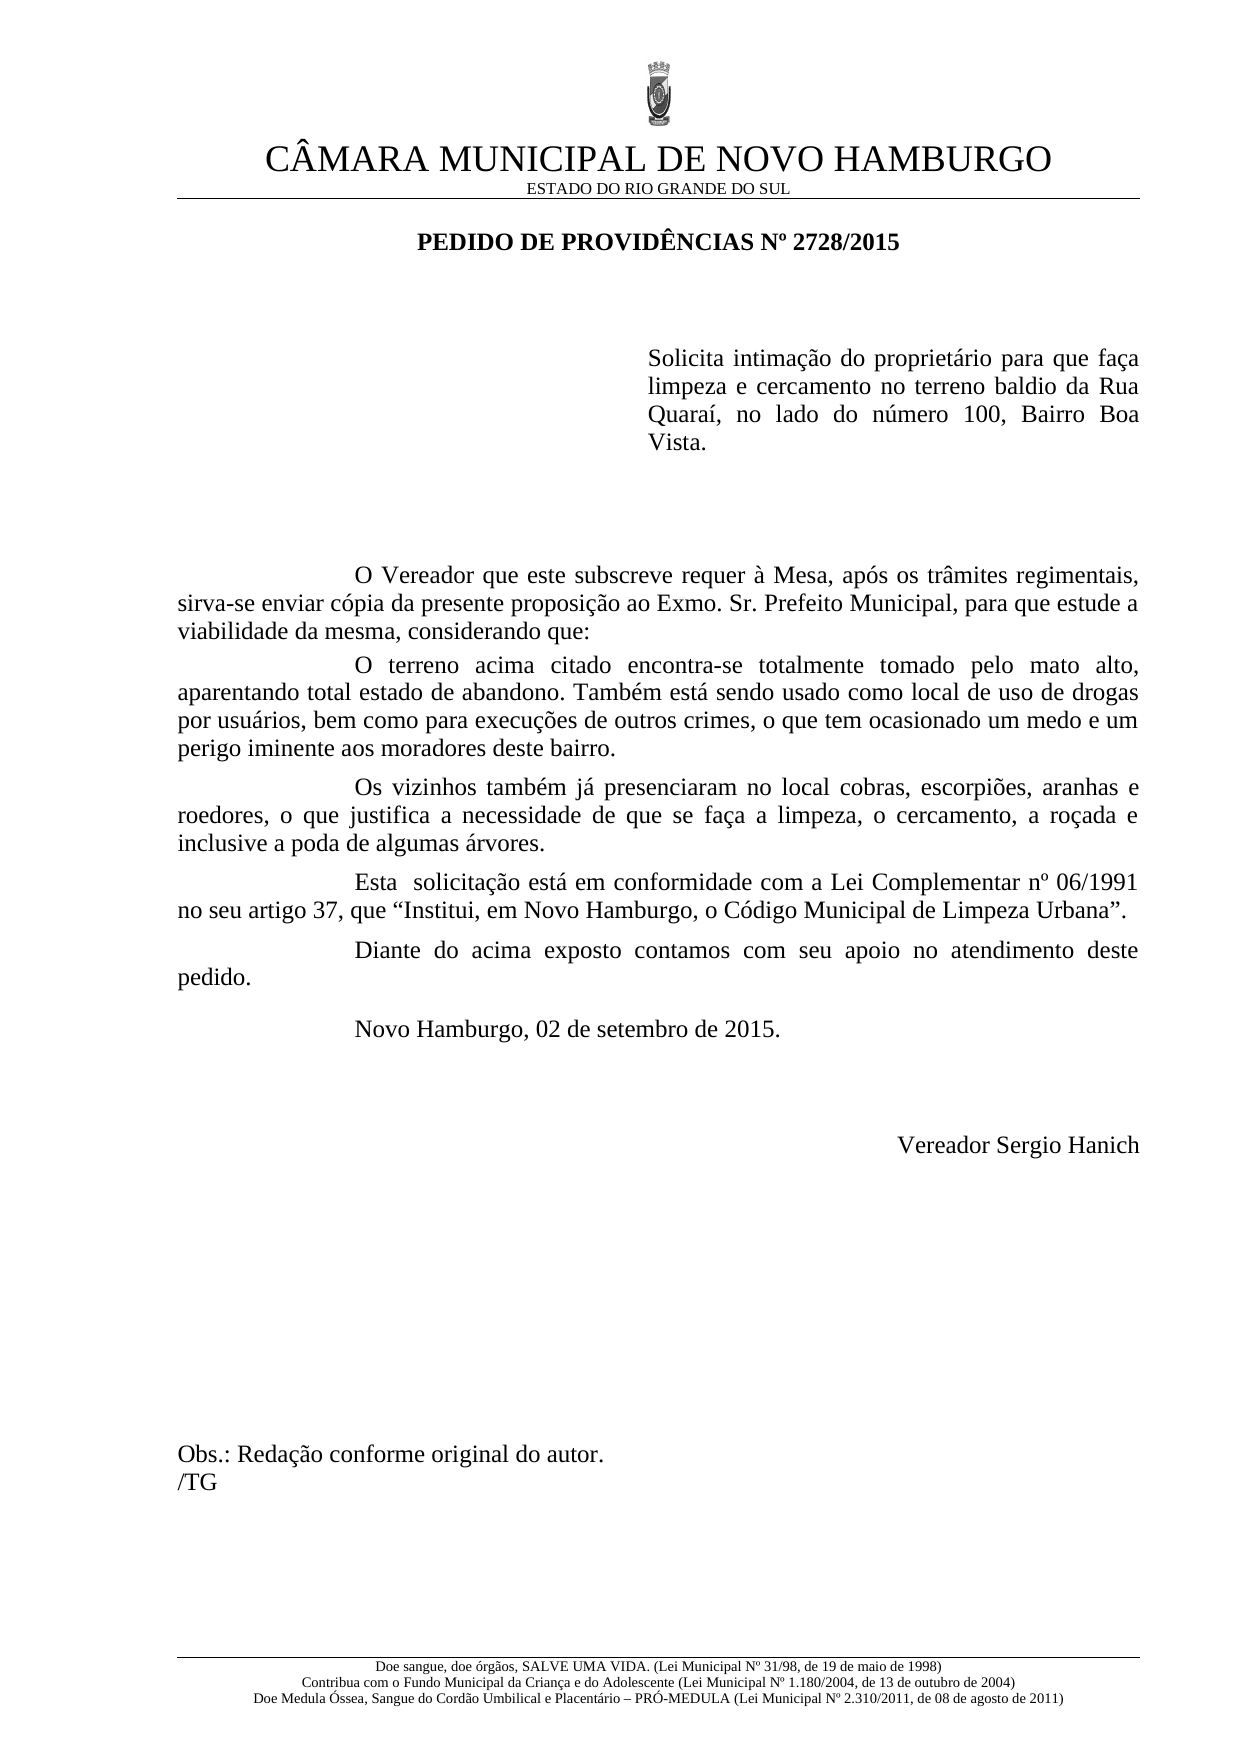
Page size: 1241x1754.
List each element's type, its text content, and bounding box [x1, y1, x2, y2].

text O terreno acima citado encontra-se totalmente tomado pelo mato alto, aparentando total estado de abandono. Também está sendo usado como local de uso de drogas por usuários, bem como para execuções de outros crimes, o que tem ocasionado um medo e um perigo iminente aos moradores deste bairro. [177, 651, 1140, 762]
text Vereador Sergio Hanich [768, 1131, 1140, 1159]
text Os vizinhos também já presenciaram no local cobras, escorpiões, aranhas e roedores, o que justifica a necessidade de que se faça a limpeza, o cercamento, a roçada e inclusive a poda de algumas árvores. [177, 773, 1140, 857]
text Diante do acima exposto contamos com seu apoio no atendimento deste pedido. [177, 936, 1140, 991]
text PEDIDO DE PROVIDÊNCIAS Nº 2728/2015 [177, 228, 1140, 256]
text O Vereador que este subscreve requer à Mesa, após os trâmites regimentais, sirva-se enviar cópia da presente proposição ao Exmo. Sr. Prefeito Municipal, para que estude a viabilidade da mesma, considerando que: [177, 562, 1140, 645]
text Esta solicitação está em conformidade com a Lei Complementar nº 06/1991 no seu artigo 37, que “Institui, em Novo Hamburgo, o Código Municipal de Limpeza Urbana”. [177, 868, 1140, 924]
text /TG [177, 1468, 1140, 1496]
text Obs.: Redação conforme original do autor. [177, 1440, 1140, 1468]
text Novo Hamburgo, 02 de setembro de 2015. [177, 1015, 1140, 1042]
text Solicita intimação do proprietário para que faça limpeza e cercamento no terreno baldio da Rua Quaraí, no lado do número 100, Bairro Boa Vista. [648, 344, 1140, 455]
